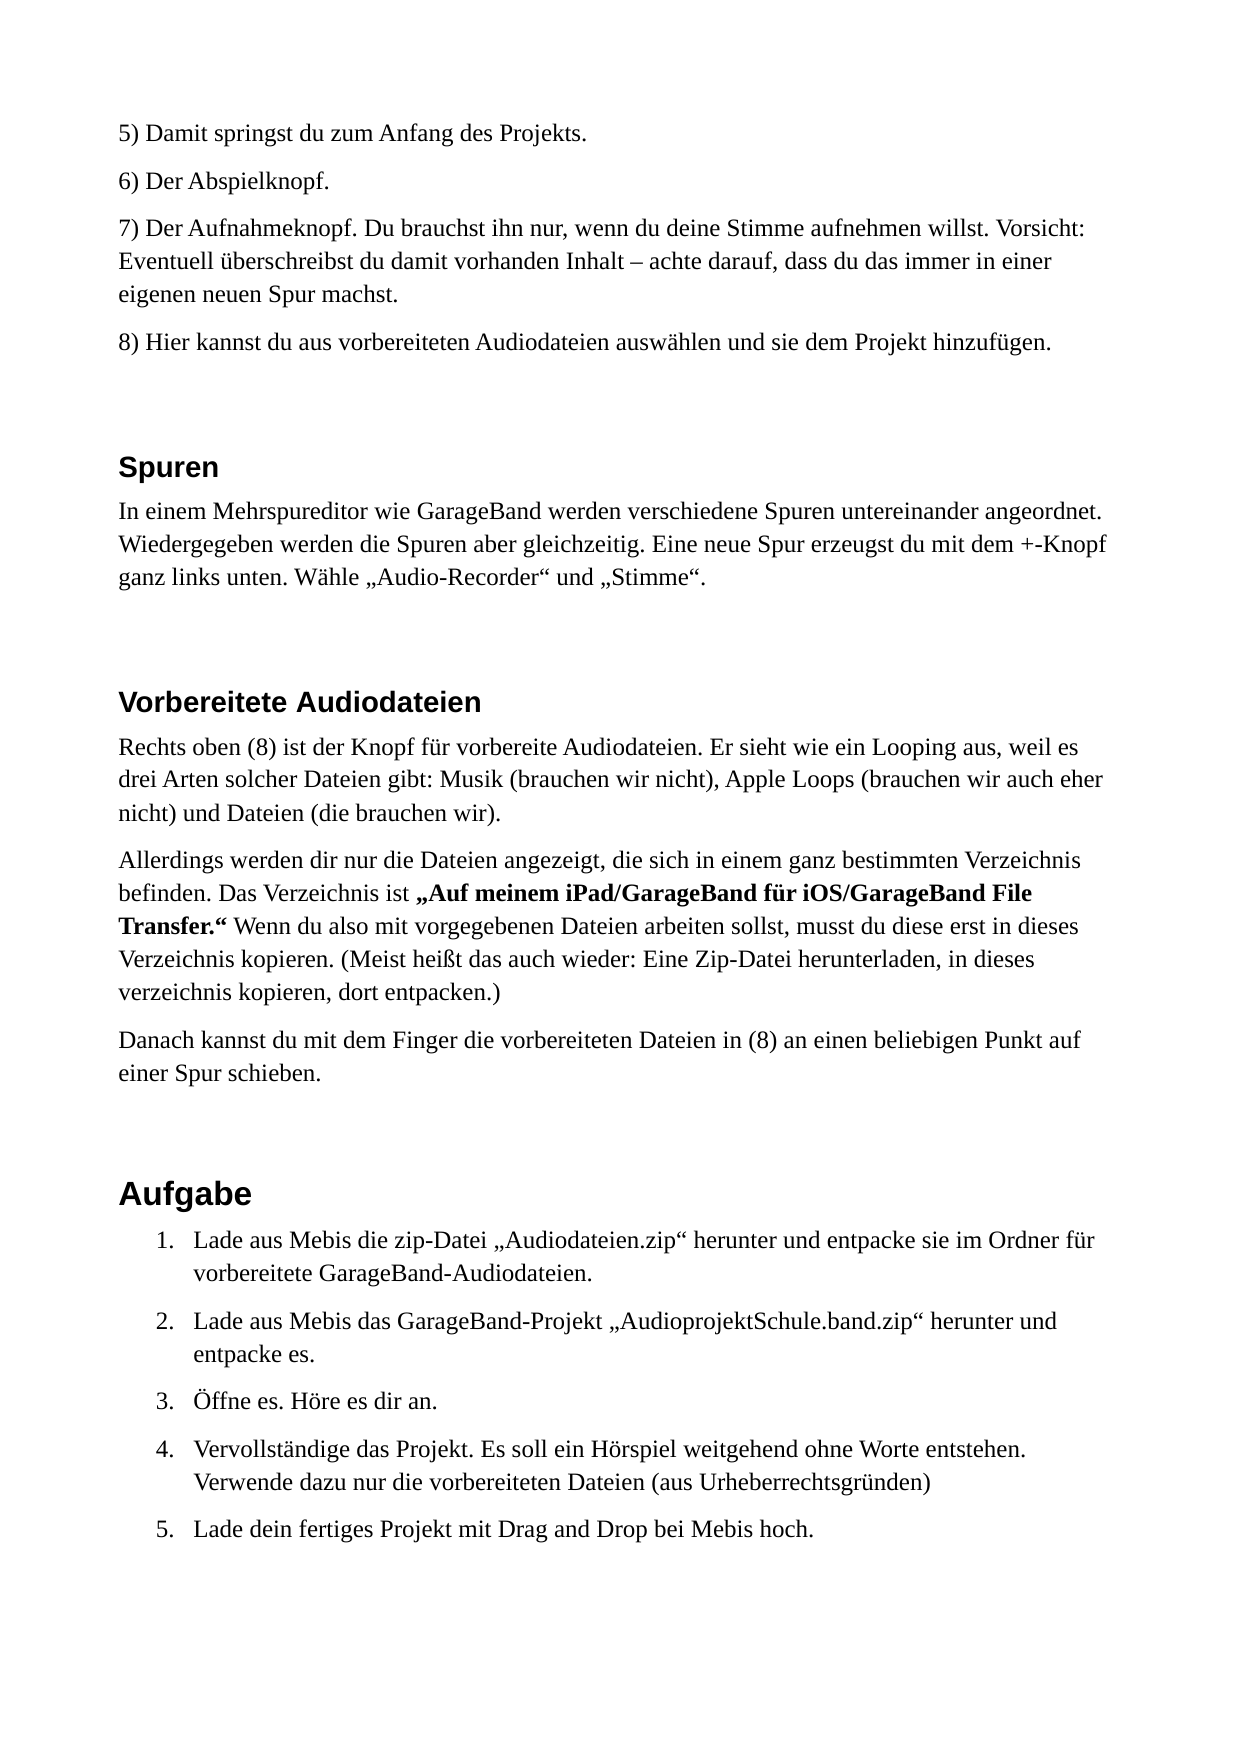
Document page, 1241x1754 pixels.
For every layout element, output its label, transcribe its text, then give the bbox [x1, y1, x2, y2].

list Vervollständige das Projekt. Es soll ein Hörspiel weitgehend ohne Worte entstehen. Verwende dazu nur die vorbereiteten Dateien (aus Urheberrechtsgründen) [156, 1434, 1122, 1496]
text 8) Hier kannst du aus vorbereiteten Audiodateien auswählen und sie dem Projekt hinzufügen. [118, 327, 1122, 356]
text Danach kannst du mit dem Finger die vorbereiteten Dateien in (8) an einen beliebigen Punkt auf einer Spur schieben. [118, 1025, 1122, 1087]
subtitle Aufgabe [118, 1174, 1122, 1213]
subtitle Spuren [118, 450, 1122, 484]
text 7) Der Aufnahmeknopf. Du brauchst ihn nur, wenn du deine Stimme aufnehmen willst. Vorsicht: Eventuell überschreibst du damit vorhanden Inhalt – achte darauf, dass du das immer in einer eigenen neuen Spur machst. [118, 213, 1122, 308]
subtitle Vorbereitete Audiodateien [118, 685, 1122, 719]
text 6) Der Abspielknopf. [118, 166, 1122, 194]
list Lade aus Mebis die zip-Datei „Audiodateien.zip“ herunter und entpacke sie im Ordner für vorbereitete GarageBand-Audiodateien. [156, 1225, 1122, 1287]
text In einem Mehrspureditor wie GarageBand werden verschiedene Spuren untereinander angeordnet. Wiedergegeben werden die Spuren aber gleichzeitig. Eine neue Spur erzeugst du mit dem +-Knopf ganz links unten. Wähle „Audio-Recorder“ und „Stimme“. [118, 496, 1122, 591]
text Allerdings werden dir nur die Dateien angezeigt, die sich in einem ganz bestimmten Verzeichnis befinden. Das Verzeichnis ist „Auf meinem iPad/GarageBand für iOS/GarageBand File Transfer.“ Wenn du also mit vorgegebenen Dateien arbeiten sollst, musst du diese erst in dieses Verzeichnis kopieren. (Meist heißt das auch wieder: Eine Zip-Datei herunterladen, in dieses verzeichnis kopieren, dort entpacken.) [118, 845, 1122, 1006]
list Lade dein fertiges Projekt mit Drag and Drop bei Mebis hoch. [156, 1514, 1122, 1543]
text 5) Damit springst du zum Anfang des Projekts. [118, 118, 1122, 147]
list Öffne es. Höre es dir an. [156, 1386, 1122, 1415]
text Rechts oben (8) ist der Knopf für vorbereite Audiodateien. Er sieht wie ein Looping aus, weil es drei Arten solcher Dateien gibt: Musik (brauchen wir nicht), Apple Loops (brauchen wir auch eher nicht) und Dateien (die brauchen wir). [118, 732, 1122, 826]
list Lade aus Mebis das GarageBand-Projekt „AudioprojektSchule.band.zip“ herunter und entpacke es. [156, 1306, 1122, 1367]
